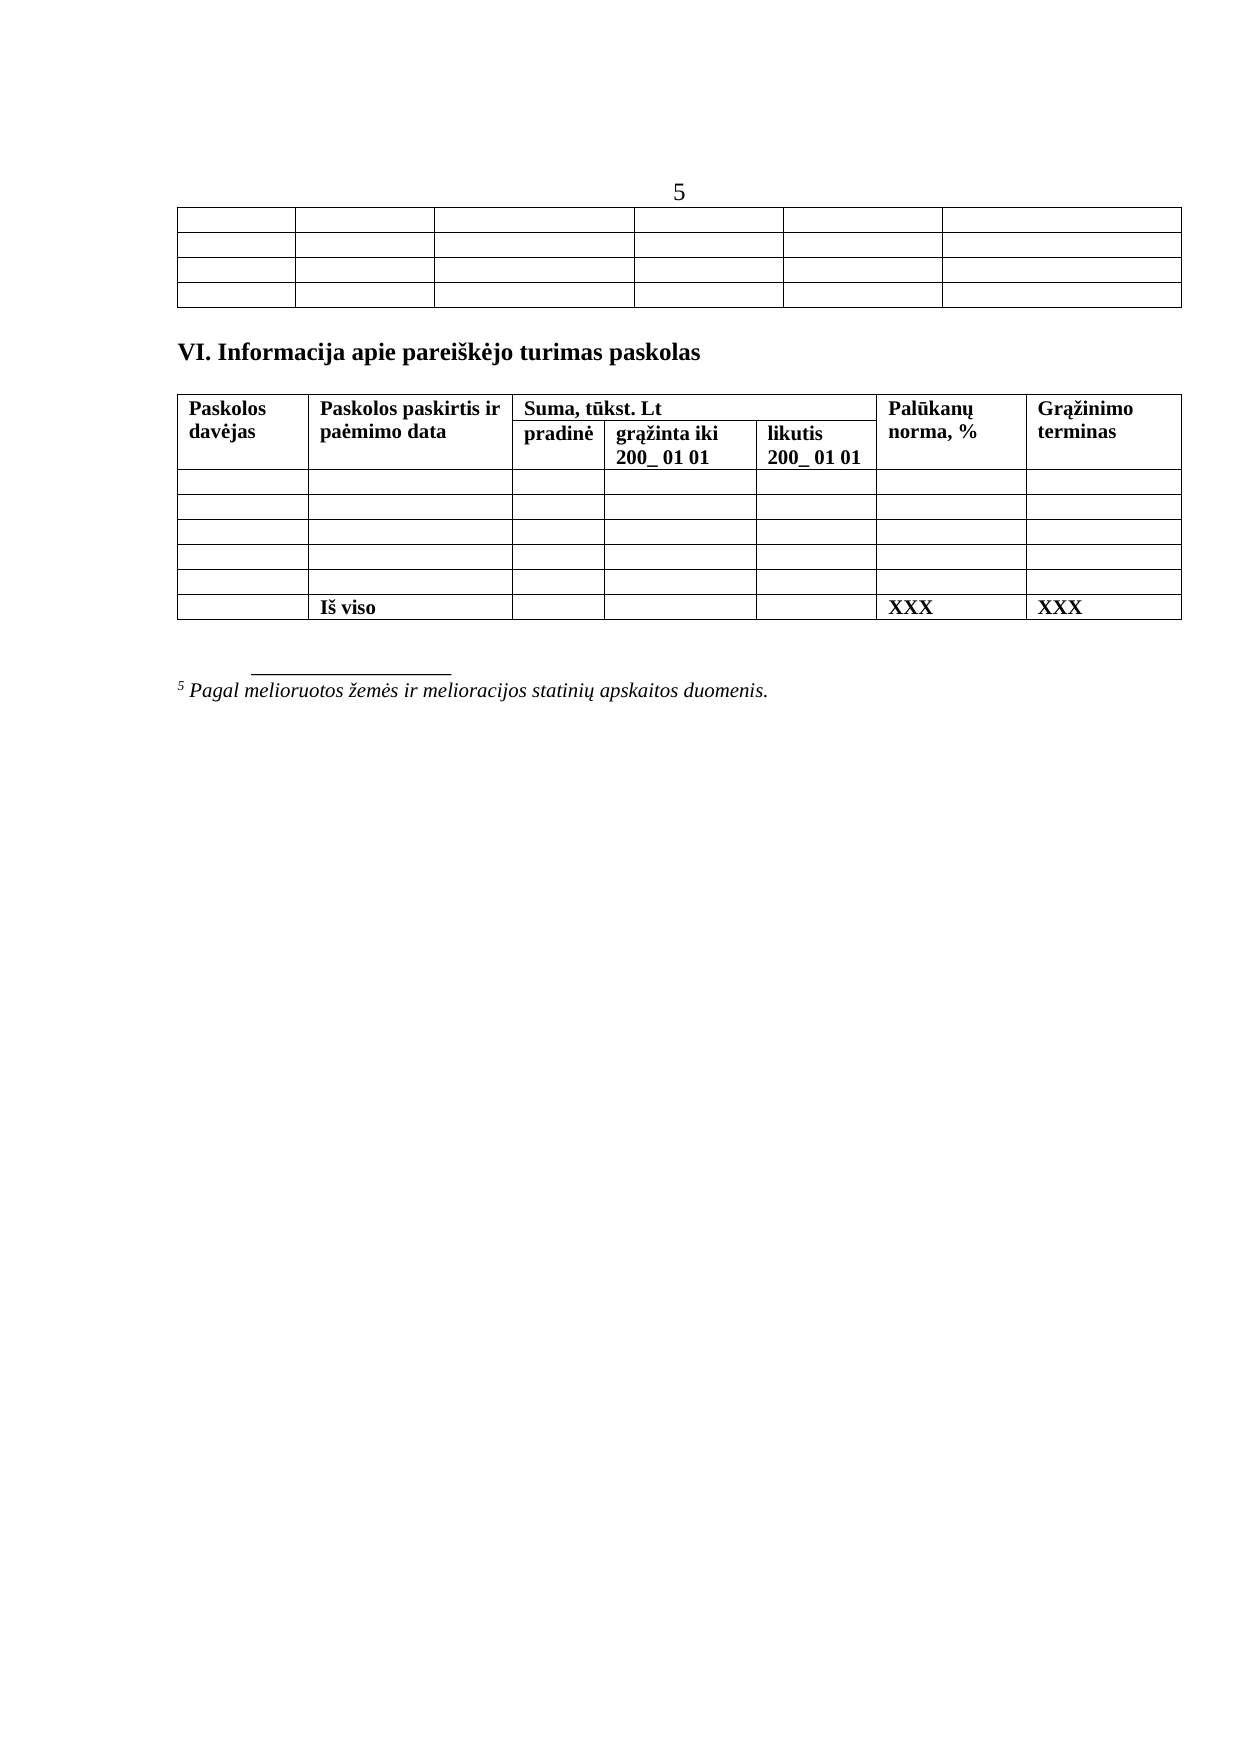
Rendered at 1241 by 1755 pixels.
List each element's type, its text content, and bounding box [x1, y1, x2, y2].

table_cell [605, 545, 756, 569]
table_cell [635, 258, 783, 282]
table_cell [757, 570, 876, 594]
table_cell Iš viso [309, 595, 512, 619]
table_cell [877, 495, 1026, 519]
table_cell [296, 233, 434, 257]
table_cell [178, 520, 308, 544]
table_cell [178, 570, 308, 594]
table_cell [784, 233, 942, 257]
table_cell [178, 233, 295, 257]
table_cell [605, 595, 756, 619]
table_header Palūkanų norma, % [877, 395, 1026, 469]
table_cell [513, 595, 604, 619]
table_cell [757, 495, 876, 519]
table_cell [635, 208, 783, 232]
table_cell [309, 545, 512, 569]
table_cell [296, 283, 434, 307]
table_cell [757, 470, 876, 494]
table_cell [943, 208, 1181, 232]
table_cell likutis 200_ 01 01 [757, 421, 876, 469]
table_cell [943, 233, 1181, 257]
table_cell [309, 570, 512, 594]
table_cell [178, 495, 308, 519]
table_cell pradinė [513, 421, 604, 469]
table_cell [877, 570, 1026, 594]
table_cell XXX [1027, 595, 1181, 619]
table_cell [1027, 495, 1181, 519]
table_cell [178, 283, 295, 307]
table_cell [435, 233, 634, 257]
table_cell [513, 520, 604, 544]
table_cell XXX [877, 595, 1026, 619]
table_cell [877, 520, 1026, 544]
table_cell [757, 545, 876, 569]
table_cell [1027, 570, 1181, 594]
table_cell [605, 520, 756, 544]
table_cell [784, 283, 942, 307]
table_cell [757, 595, 876, 619]
table_cell [513, 545, 604, 569]
table_cell [435, 258, 634, 282]
table_cell [309, 470, 512, 494]
table_cell [605, 470, 756, 494]
table_cell [784, 258, 942, 282]
table_cell [513, 570, 604, 594]
table_cell [1027, 545, 1181, 569]
table_cell [178, 545, 308, 569]
text 5 Pagal melioruotos žemės ir melioracijos statinių apskaitos duomenis. [177, 678, 1181, 702]
table_cell [435, 208, 634, 232]
table_cell [943, 283, 1181, 307]
table_cell [178, 258, 295, 282]
table_header Paskolos paskirtis ir paėmimo data [309, 395, 512, 469]
table_cell [635, 283, 783, 307]
table_cell [1027, 520, 1181, 544]
table_cell [513, 470, 604, 494]
table_cell [757, 520, 876, 544]
table_cell [178, 470, 308, 494]
table_cell [1027, 470, 1181, 494]
text ________________ [177, 649, 1181, 678]
table_cell [296, 258, 434, 282]
table_cell [178, 595, 308, 619]
table_cell [877, 470, 1026, 494]
text VI. Informacija apie pareiškėjo turimas paskolas [177, 337, 1181, 366]
table_cell grąžinta iki 200_ 01 01 [605, 421, 756, 469]
table_header Suma, tūkst. Lt [513, 395, 876, 419]
table_cell [605, 570, 756, 594]
table_cell [605, 495, 756, 519]
table_cell [784, 208, 942, 232]
table_cell [309, 495, 512, 519]
table_cell [309, 520, 512, 544]
table_cell [877, 545, 1026, 569]
table_cell [178, 208, 295, 232]
table_header Paskolos davėjas [178, 395, 308, 469]
table_cell [943, 258, 1181, 282]
table_cell [513, 495, 604, 519]
table_header Grąžinimo terminas [1027, 395, 1181, 469]
table_cell [296, 208, 434, 232]
table_cell [435, 283, 634, 307]
table_cell [635, 233, 783, 257]
